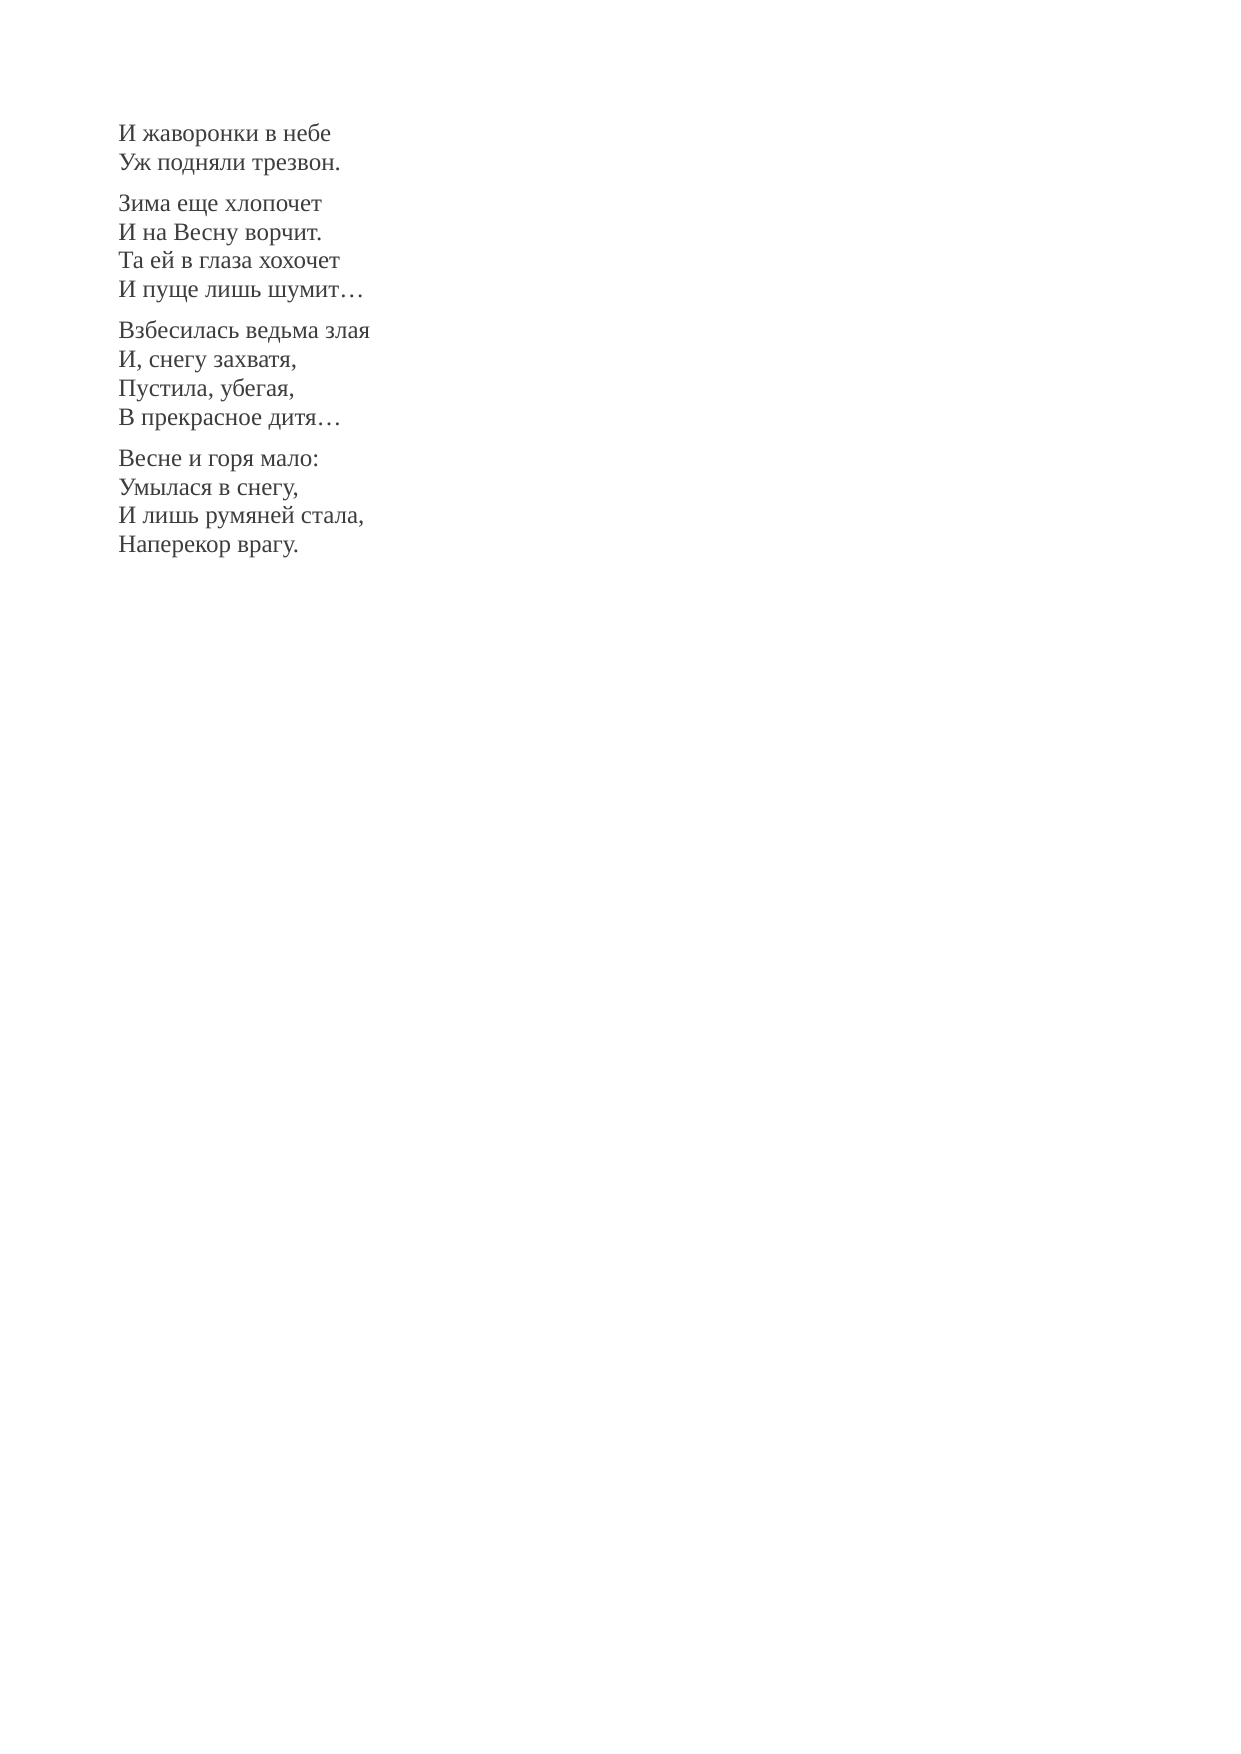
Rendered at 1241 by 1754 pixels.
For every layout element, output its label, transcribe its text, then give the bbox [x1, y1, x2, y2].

text Весне и горя мало: Умылася в снегу, И лишь румяней стала, Наперекор врагу. [118, 443, 1122, 558]
text И жаворонки в небе Уж подняли трезвон. [118, 118, 1122, 176]
text Взбесилась ведьма злая И, снегу захватя, Пустила, убегая, В прекрасное дитя… [118, 316, 1122, 431]
text Зима еще хлопочет И на Весну ворчит. Та ей в глаза хохочет И пуще лишь шумит… [118, 188, 1122, 303]
